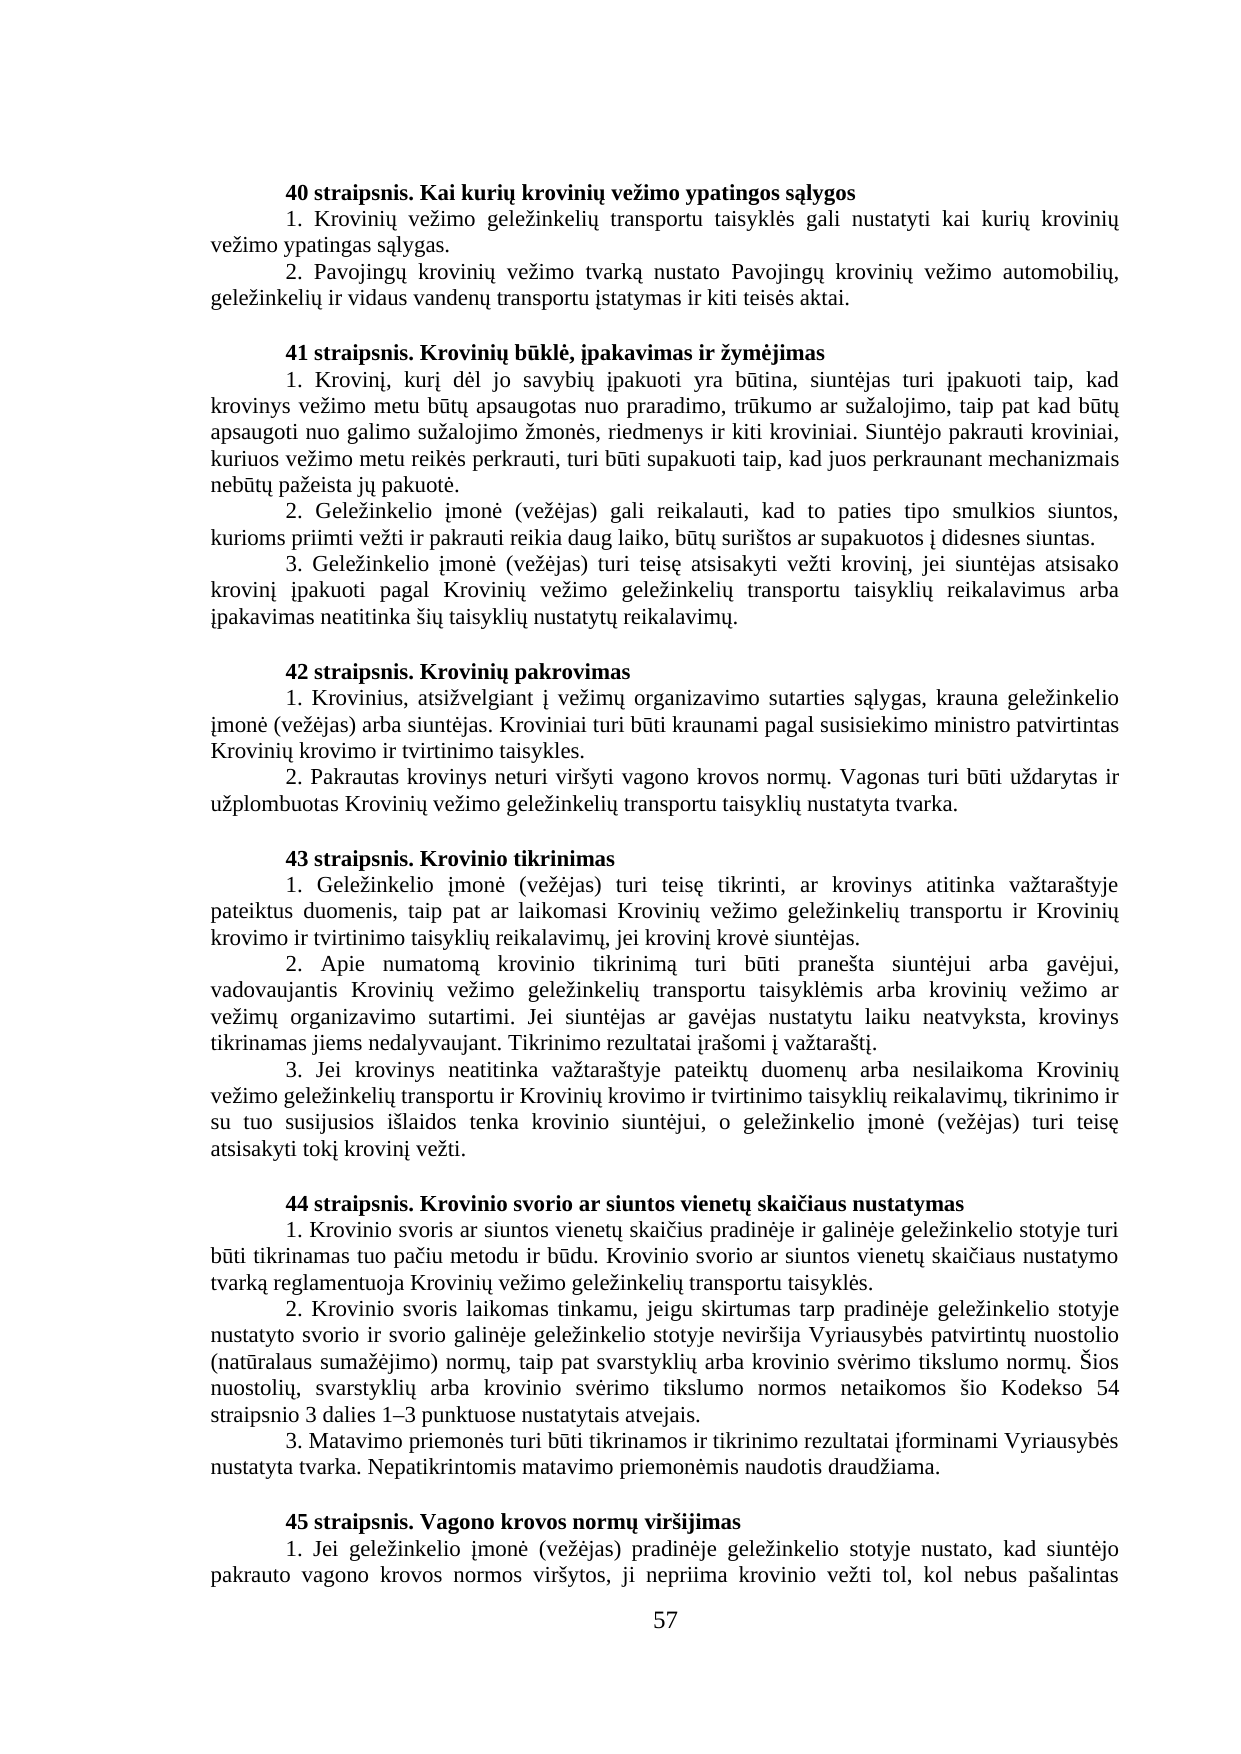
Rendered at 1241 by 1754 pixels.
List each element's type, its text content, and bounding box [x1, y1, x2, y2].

text 3. Matavimo priemonės turi būti tikrinamos ir tikrinimo rezultatai įforminami Vyriausybės nustatyta tvarka. Nepatikrintomis matavimo priemonėmis naudotis draudžiama. [210, 1427, 1120, 1480]
text 42 straipsnis. Krovinių pakrovimas [210, 658, 1120, 684]
text 45 straipsnis. Vagono krovos normų viršijimas [210, 1508, 1120, 1535]
text 44 straipsnis. Krovinio svorio ar siuntos vienetų skaičiaus nustatymas [210, 1190, 1120, 1216]
text 3. Geležinkelio įmonė (vežėjas) turi teisę atsisakyti vežti krovinį, jei siuntėjas atsisako krovinį įpakuoti pagal Krovinių vežimo geležinkelių transportu taisyklių reikalavimus arba įpakavimas neatitinka šių taisyklių nustatytų reikalavimų. [210, 550, 1120, 629]
text 1. Krovinį, kurį dėl jo savybių įpakuoti yra būtina, siuntėjas turi įpakuoti taip, kad krovinys vežimo metu būtų apsaugotas nuo praradimo, trūkumo ar sužalojimo, taip pat kad būtų apsaugoti nuo galimo sužalojimo žmonės, riedmenys ir kiti kroviniai. Siuntėjo pakrauti kroviniai, kuriuos vežimo metu reikės perkrauti, turi būti supakuoti taip, kad juos perkraunant mechanizmais nebūtų pažeista jų pakuotė. [210, 366, 1120, 497]
text 2. Pavojingų krovinių vežimo tvarką nustato Pavojingų krovinių vežimo automobilių, geležinkelių ir vidaus vandenų transportu įstatymas ir kiti teisės aktai. [210, 258, 1120, 311]
text 1. Krovinio svoris ar siuntos vienetų skaičius pradinėje ir galinėje geležinkelio stotyje turi būti tikrinamas tuo pačiu metodu ir būdu. Krovinio svorio ar siuntos vienetų skaičiaus nustatymo tvarką reglamentuoja Krovinių vežimo geležinkelių transportu taisyklės. [210, 1216, 1120, 1295]
text 43 straipsnis. Krovinio tikrinimas [210, 845, 1120, 871]
text 2. Krovinio svoris laikomas tinkamu, jeigu skirtumas tarp pradinėje geležinkelio stotyje nustatyto svorio ir svorio galinėje geležinkelio stotyje neviršija Vyriausybės patvirtintų nuostolio (natūralaus sumažėjimo) normų, taip pat svarstyklių arba krovinio svėrimo tikslumo normų. Šios nuostolių, svarstyklių arba krovinio svėrimo tikslumo normos netaikomos šio Kodekso 54 straipsnio 3 dalies 1–3 punktuose nustatytais atvejais. [210, 1295, 1120, 1427]
text 1. Krovinių vežimo geležinkelių transportu taisyklės gali nustatyti kai kurių krovinių vežimo ypatingas sąlygas. [210, 205, 1120, 258]
text 41 straipsnis. Krovinių būklė, įpakavimas ir žymėjimas [210, 339, 1120, 366]
text 3. Jei krovinys neatitinka važtaraštyje pateiktų duomenų arba nesilaikoma Krovinių vežimo geležinkelių transportu ir Krovinių krovimo ir tvirtinimo taisyklių reikalavimų, tikrinimo ir su tuo susijusios išlaidos tenka krovinio siuntėjui, o geležinkelio įmonė (vežėjas) turi teisę atsisakyti tokį krovinį vežti. [210, 1056, 1120, 1161]
text 2. Pakrautas krovinys neturi viršyti vagono krovos normų. Vagonas turi būti uždarytas ir užplombuotas Krovinių vežimo geležinkelių transportu taisyklių nustatyta tvarka. [210, 763, 1120, 816]
text 2. Geležinkelio įmonė (vežėjas) gali reikalauti, kad to paties tipo smulkios siuntos, kurioms priimti vežti ir pakrauti reikia daug laiko, būtų surištos ar supakuotos į didesnes siuntas. [210, 497, 1120, 550]
text 1. Jei geležinkelio įmonė (vežėjas) pradinėje geležinkelio stotyje nustato, kad siuntėjo pakrauto vagono krovos normos viršytos, ji nepriima krovinio vežti tol, kol nebus pašalintas [210, 1535, 1120, 1587]
text 40 straipsnis. Kai kurių krovinių vežimo ypatingos sąlygos [210, 179, 1120, 205]
text 2. Apie numatomą krovinio tikrinimą turi būti pranešta siuntėjui arba gavėjui, vadovaujantis Krovinių vežimo geležinkelių transportu taisyklėmis arba krovinių vežimo ar vežimų organizavimo sutartimi. Jei siuntėjas ar gavėjas nustatytu laiku neatvyksta, krovinys tikrinamas jiems nedalyvaujant. Tikrinimo rezultatai įrašomi į važtaraštį. [210, 950, 1120, 1056]
text 1. Krovinius, atsižvelgiant į vežimų organizavimo sutarties sąlygas, krauna geležinkelio įmonė (vežėjas) arba siuntėjas. Kroviniai turi būti kraunami pagal susisiekimo ministro patvirtintas Krovinių krovimo ir tvirtinimo taisykles. [210, 684, 1120, 763]
text 1. Geležinkelio įmonė (vežėjas) turi teisę tikrinti, ar krovinys atitinka važtaraštyje pateiktus duomenis, taip pat ar laikomasi Krovinių vežimo geležinkelių transportu ir Krovinių krovimo ir tvirtinimo taisyklių reikalavimų, jei krovinį krovė siuntėjas. [210, 871, 1120, 950]
